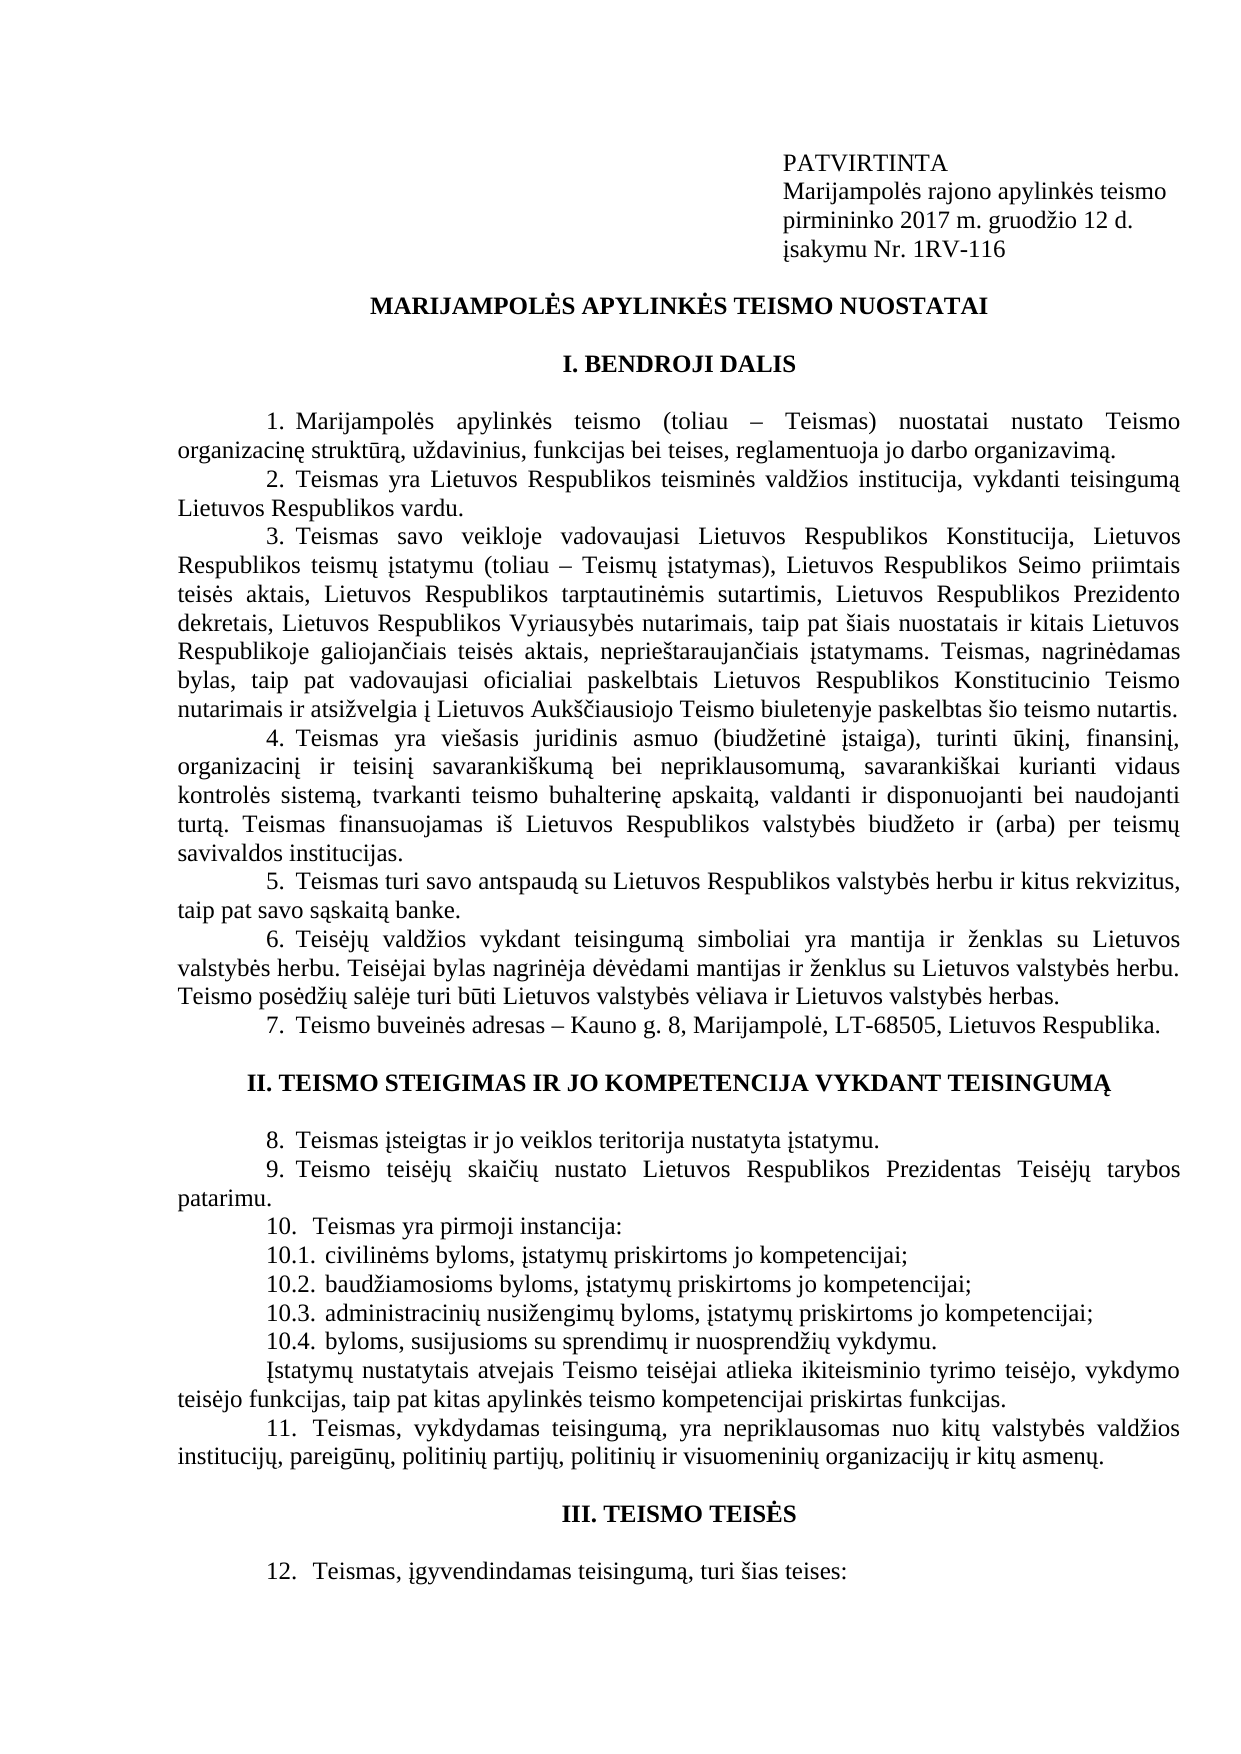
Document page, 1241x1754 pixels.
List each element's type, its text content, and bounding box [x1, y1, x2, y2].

text 9. Teismo teisėjų skaičių nustato Lietuvos Respublikos Prezidentas Teisėjų tarybos patarimu. [177, 1154, 1181, 1211]
text pirmininko 2017 m. gruodžio 12 d. [177, 205, 1181, 234]
text 4. Teismas yra viešasis juridinis asmuo (biudžetinė įstaiga), turinti ūkinį, finansinį, organizacinį ir teisinį savarankiškumą bei nepriklausomumą, savarankiškai kurianti vidaus kontrolės sistemą, tvarkanti teismo buhalterinę apskaitą, valdanti ir disponuojanti bei naudojanti turtą. Teismas finansuojamas iš Lietuvos Respublikos valstybės biudžeto ir (arba) per teismų savivaldos institucijas. [177, 723, 1181, 866]
text MARIJAMPOLĖS APYLINKĖS TEISMO NUOSTATAI [177, 291, 1181, 320]
text 1. Marijampolės apylinkės teismo (toliau – Teismas) nuostatai nustato Teismo organizacinę struktūrą, uždavinius, funkcijas bei teises, reglamentuoja jo darbo organizavimą. [177, 406, 1181, 464]
text 10.2. baudžiamosioms byloms, įstatymų priskirtoms jo kompetencijai; [177, 1269, 1181, 1298]
text 10.1. civilinėms byloms, įstatymų priskirtoms jo kompetencijai; [177, 1240, 1181, 1269]
text 5. Teismas turi savo antspaudą su Lietuvos Respublikos valstybės herbu ir kitus rekvizitus, taip pat savo sąskaitą banke. [177, 866, 1181, 924]
text 8. Teismas įsteigtas ir jo veiklos teritorija nustatyta įstatymu. [177, 1125, 1181, 1154]
text 12. Teismas, įgyvendindamas teisingumą, turi šias teises: [177, 1556, 1181, 1585]
text 3. Teismas savo veikloje vadovaujasi Lietuvos Respublikos Konstitucija, Lietuvos Respublikos teismų įstatymu (toliau – Teismų įstatymas), Lietuvos Respublikos Seimo priimtais teisės aktais, Lietuvos Respublikos tarptautinėmis sutartimis, Lietuvos Respublikos Prezidento dekretais, Lietuvos Respublikos Vyriausybės nutarimais, taip pat šiais nuostatais ir kitais Lietuvos Respublikoje galiojančiais teisės aktais, neprieštaraujančiais įstatymams. Teismas, nagrinėdamas bylas, taip pat vadovaujasi oficialiai paskelbtais Lietuvos Respublikos Konstitucinio Teismo nutarimais ir atsižvelgia į Lietuvos Aukščiausiojo Teismo biuletenyje paskelbtas šio teismo nutartis. [177, 521, 1181, 723]
text I. BENDROJI DALIS [177, 349, 1181, 378]
text 2. Teismas yra Lietuvos Respublikos teisminės valdžios institucija, vykdanti teisingumą Lietuvos Respublikos vardu. [177, 464, 1181, 521]
text Įstatymų nustatytais atvejais Teismo teisėjai atlieka ikiteisminio tyrimo teisėjo, vykdymo teisėjo funkcijas, taip pat kitas apylinkės teismo kompetencijai priskirtas funkcijas. [177, 1355, 1181, 1413]
text 11. Teismas, vykdydamas teisingumą, yra nepriklausomas nuo kitų valstybės valdžios institucijų, pareigūnų, politinių partijų, politinių ir visuomeninių organizacijų ir kitų asmenų. [177, 1413, 1181, 1470]
text II. TEISMO STEIGIMAS IR JO KOMPETENCIJA VYKDANT TEISINGUMĄ [177, 1068, 1181, 1096]
text 10.4. byloms, susijusioms su sprendimų ir nuosprendžių vykdymu. [177, 1326, 1181, 1355]
text PATVIRTINTA [177, 148, 1181, 176]
text įsakymu Nr. 1RV-116 [177, 234, 1181, 263]
text 6. Teisėjų valdžios vykdant teisingumą simboliai yra mantija ir ženklas su Lietuvos valstybės herbu. Teisėjai bylas nagrinėja dėvėdami mantijas ir ženklus su Lietuvos valstybės herbu. Teismo posėdžių salėje turi būti Lietuvos valstybės vėliava ir Lietuvos valstybės herbas. [177, 924, 1181, 1010]
text Marijampolės rajono apylinkės teismo [177, 176, 1181, 205]
text III. TEISMO TEISĖS [177, 1499, 1181, 1528]
text 10.3. administracinių nusižengimų byloms, įstatymų priskirtoms jo kompetencijai; [177, 1298, 1181, 1326]
text 10. Teismas yra pirmoji instancija: [177, 1211, 1181, 1240]
text 7. Teismo buveinės adresas – Kauno g. 8, Marijampolė, LT-68505, Lietuvos Respublika. [177, 1010, 1181, 1039]
